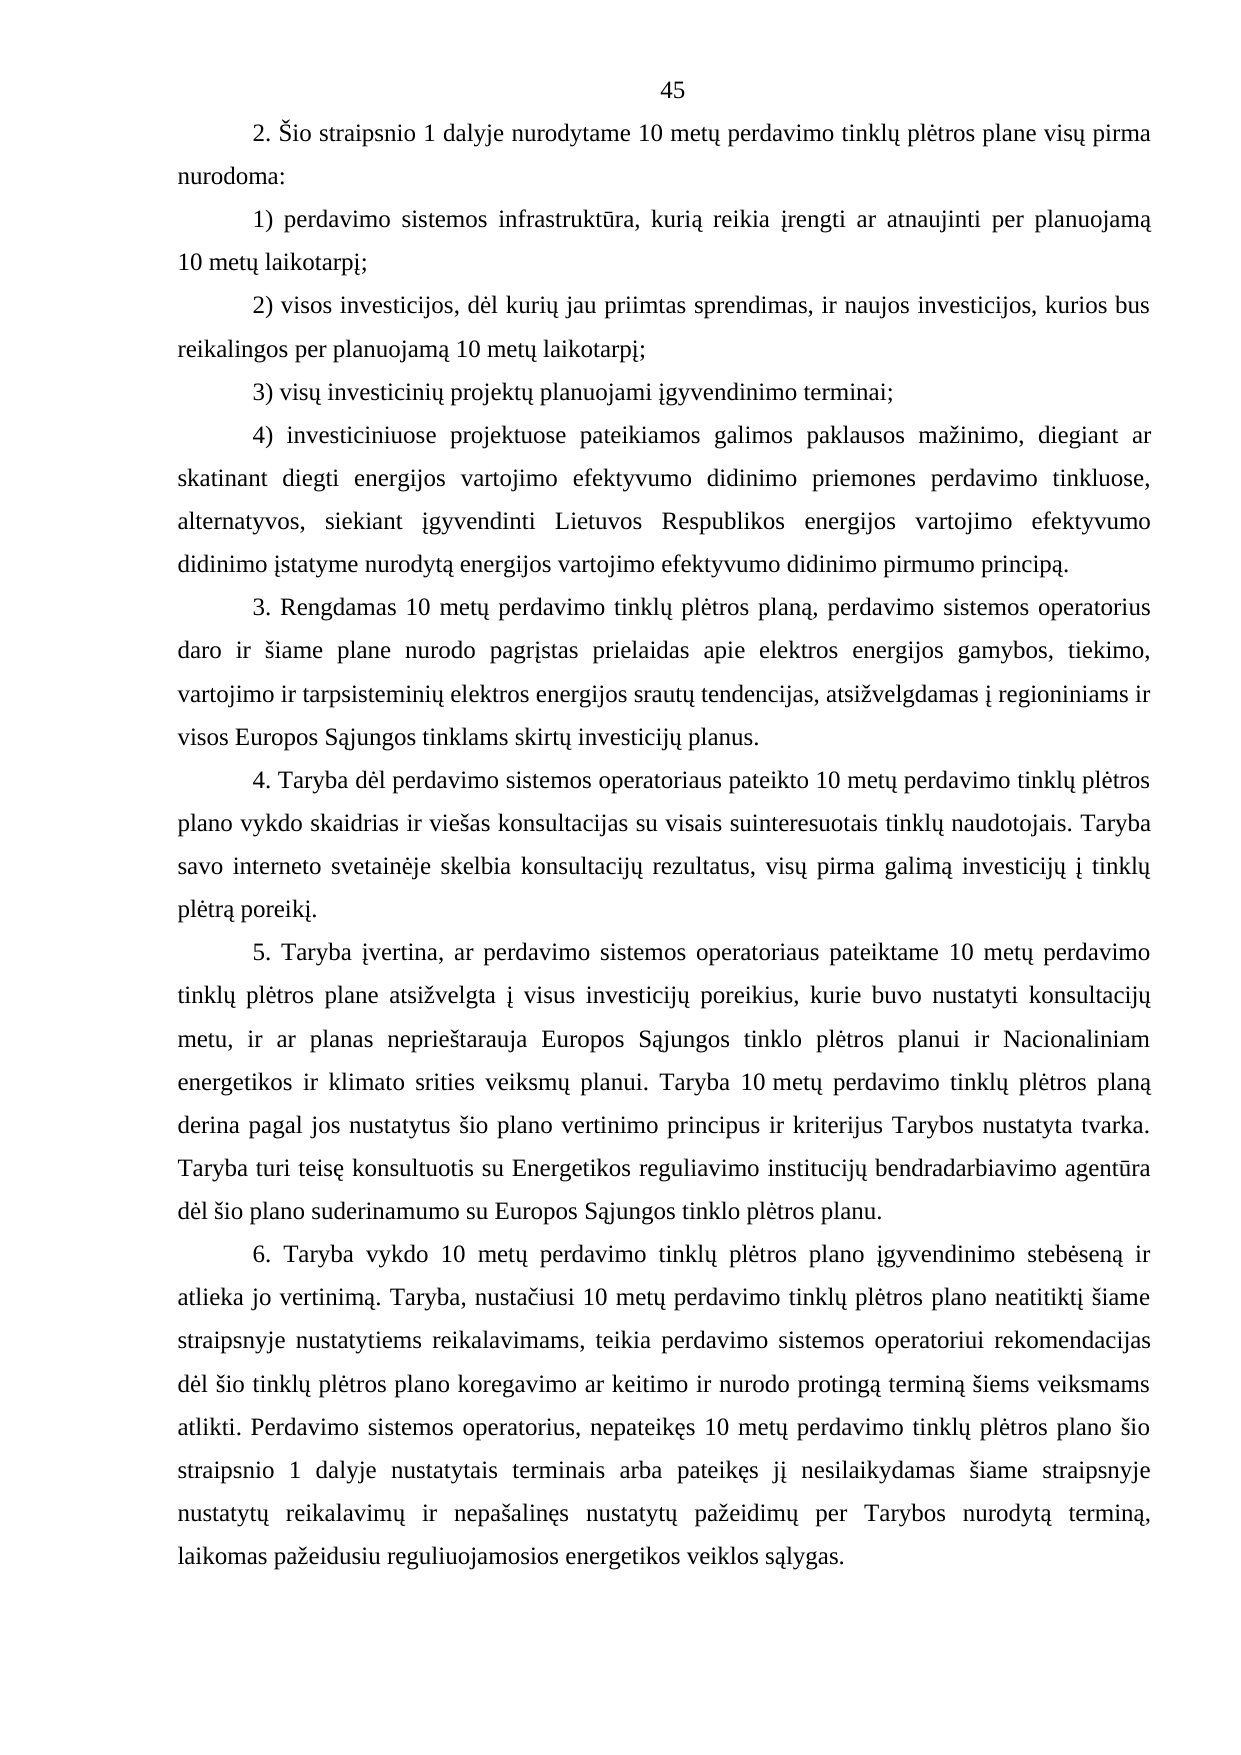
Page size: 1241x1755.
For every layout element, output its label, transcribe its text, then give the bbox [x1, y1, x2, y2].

text 2. Šio straipsnio 1 dalyje nurodytame 10 metų perdavimo tinklų plėtros plane visų pirma nurodoma: [177, 118, 1152, 190]
text 3. Rengdamas 10 metų perdavimo tinklų plėtros planą, perdavimo sistemos operatorius daro ir šiame plane nurodo pagrįstas prielaidas apie elektros energijos gamybos, tiekimo, vartojimo ir tarpsisteminių elektros energijos srautų tendencijas, atsižvelgdamas į regioniniams ir visos Europos Sąjungos tinklams skirtų investicijų planus. [177, 592, 1152, 751]
text 4. Taryba dėl perdavimo sistemos operatoriaus pateikto 10 metų perdavimo tinklų plėtros plano vykdo skaidrias ir viešas konsultacijas su visais suinteresuotais tinklų naudotojais. Taryba savo interneto svetainėje skelbia konsultacijų rezultatus, visų pirma galimą investicijų į tinklų plėtrą poreikį. [177, 765, 1152, 923]
text 2) visos investicijos, dėl kurių jau priimtas sprendimas, ir naujos investicijos, kurios bus reikalingos per planuojamą 10 metų laikotarpį; [177, 291, 1152, 362]
text 4) investiciniuose projektuose pateikiamos galimos paklausos mažinimo, diegiant ar skatinant diegti energijos vartojimo efektyvumo didinimo priemones perdavimo tinkluose, alternatyvos, siekiant įgyvendinti Lietuvos Respublikos energijos vartojimo efektyvumo didinimo įstatyme nurodytą energijos vartojimo efektyvumo didinimo pirmumo principą. [177, 420, 1152, 578]
text 1) perdavimo sistemos infrastruktūra, kurią reikia įrengti ar atnaujinti per planuojamą 10 metų laikotarpį; [177, 204, 1152, 276]
text 3) visų investicinių projektų planuojami įgyvendinimo terminai; [177, 377, 1152, 406]
text 6. Taryba vykdo 10 metų perdavimo tinklų plėtros plano įgyvendinimo stebėseną ir atlieka jo vertinimą. Taryba, nustačiusi 10 metų perdavimo tinklų plėtros plano neatitiktį šiame straipsnyje nustatytiems reikalavimams, teikia perdavimo sistemos operatoriui rekomendacijas dėl šio tinklų plėtros plano koregavimo ar keitimo ir nurodo protingą terminą šiems veiksmams atlikti. Perdavimo sistemos operatorius, nepateikęs 10 metų perdavimo tinklų plėtros plano šio straipsnio 1 dalyje nustatytais terminais arba pateikęs jį nesilaikydamas šiame straipsnyje nustatytų reikalavimų ir nepašalinęs nustatytų pažeidimų per Tarybos nurodytą terminą, laikomas pažeidusiu reguliuojamosios energetikos veiklos sąlygas. [177, 1239, 1152, 1570]
text 5. Taryba įvertina, ar perdavimo sistemos operatoriaus pateiktame 10 metų perdavimo tinklų plėtros plane atsižvelgta į visus investicijų poreikius, kurie buvo nustatyti konsultacijų metu, ir ar planas neprieštarauja Europos Sąjungos tinklo plėtros planui ir Nacionaliniam energetikos ir klimato srities veiksmų planui. Taryba 10 metų perdavimo tinklų plėtros planą derina pagal jos nustatytus šio plano vertinimo principus ir kriterijus Tarybos nustatyta tvarka. Taryba turi teisę konsultuotis su Energetikos reguliavimo institucijų bendradarbiavimo agentūra dėl šio plano suderinamumo su Europos Sąjungos tinklo plėtros planu. [177, 937, 1152, 1225]
